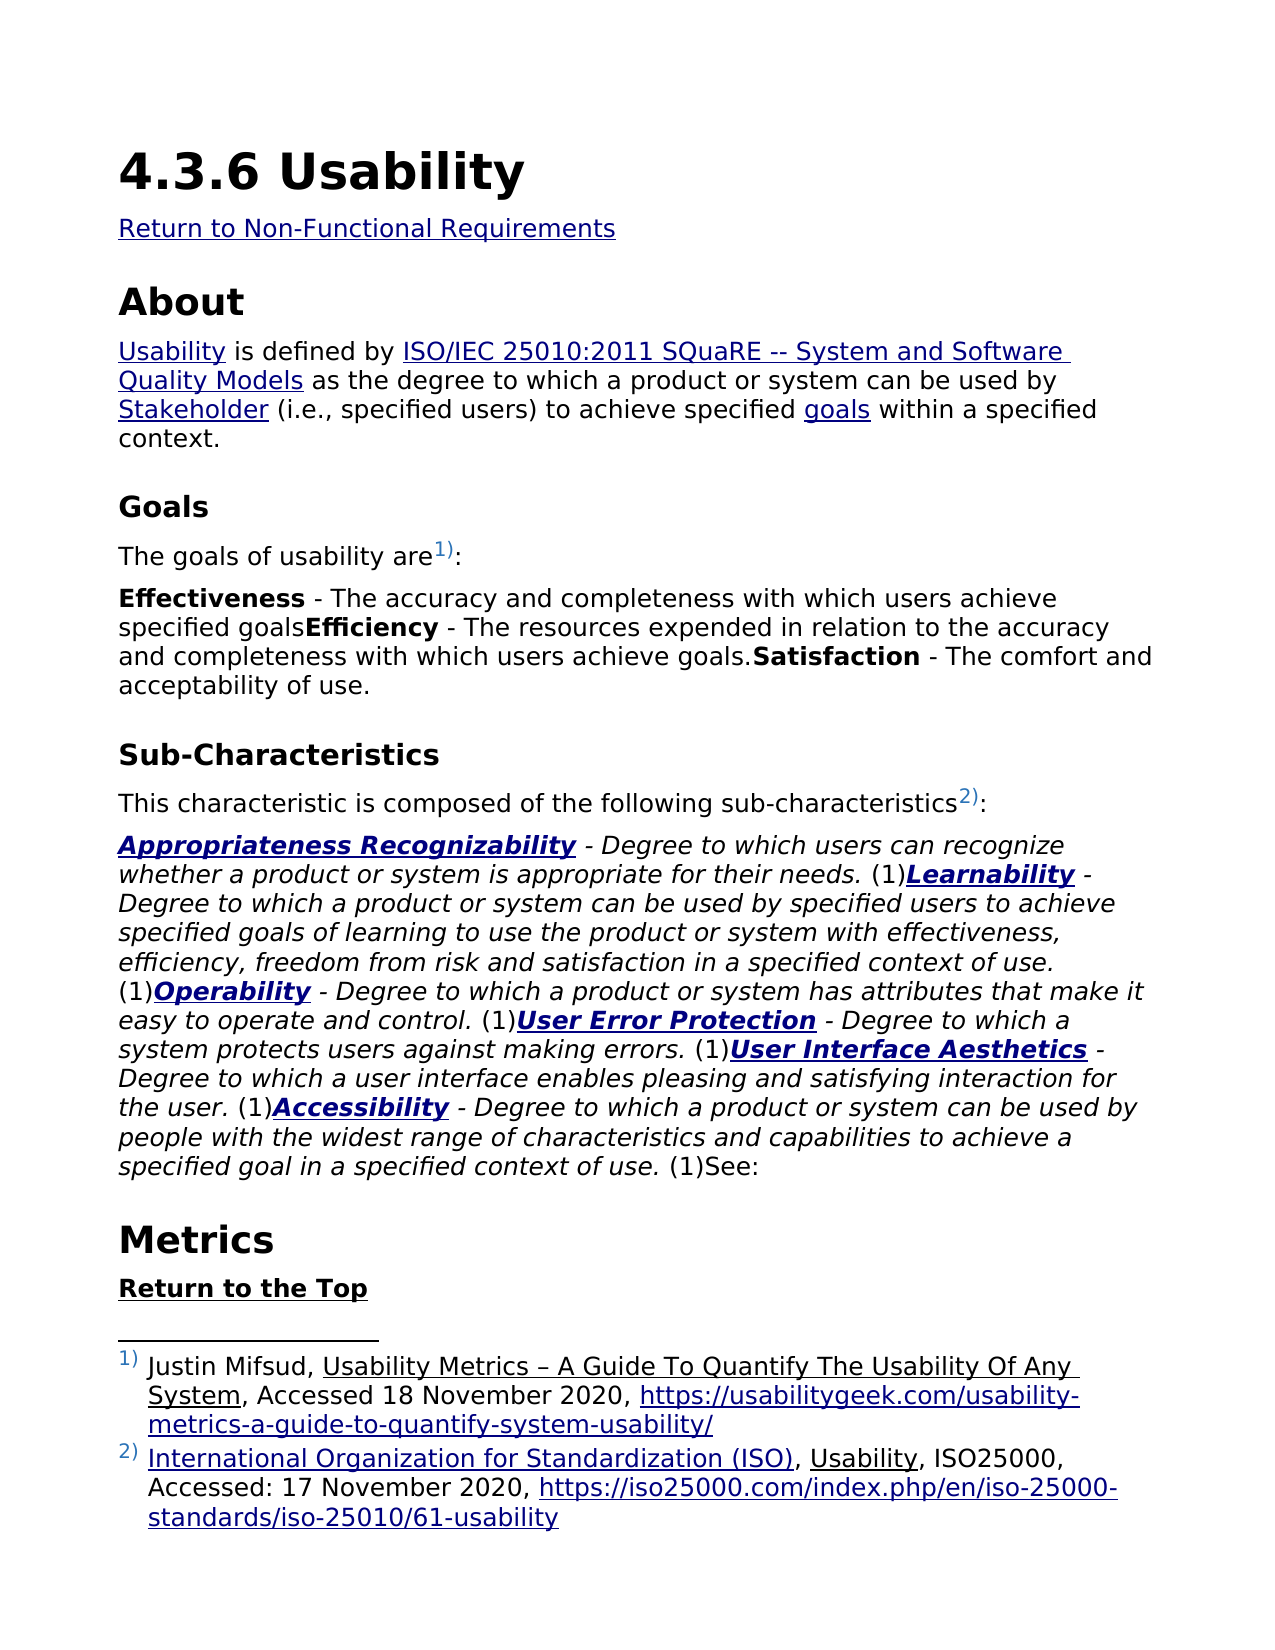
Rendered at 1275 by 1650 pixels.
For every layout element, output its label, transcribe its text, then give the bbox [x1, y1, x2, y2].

subtitle About [118, 281, 1157, 324]
text Effectiveness - The accuracy and completeness with which users achieve specified goalsEfficiency - The resources expended in relation to the accuracy and completeness with which users achieve goals.Satisfaction - The comfort and acceptability of use. [118, 584, 1157, 701]
text Return to Non-Functional Requirements [118, 214, 1157, 243]
text Return to the Top [118, 1275, 1157, 1304]
subtitle Goals [118, 491, 1157, 525]
text Usability is defined by ISO/IEC 25010:2011 SQuaRE -- System and Software Quality Models as the degree to which a product or system can be used by Stakeholder (i.e., specified users) to achieve specified goals within a specified context. [118, 337, 1157, 453]
text This characteristic is composed of the following sub-characteristics: [118, 784, 1157, 818]
text The goals of usability are: [118, 537, 1157, 571]
subtitle Sub-Characteristics [118, 738, 1157, 772]
text International Organization for Standardization (ISO), Usability, ISO25000, Accessed: 17 November 2020, https://iso25000.com/index.php/en/iso-25000-standards/iso-25010/61-usability [118, 1439, 1157, 1532]
text Appropriateness Recognizability - Degree to which users can recognize whether a product or system is appropriate for their needs. (1)Learnability - Degree to which a product or system can be used by specified users to achieve specified goals of learning to use the product or system with effectiveness, efficiency, freedom from risk and satisfaction in a specified context of use. (1)Operability - Degree to which a product or system has attributes that make it easy to operate and control. (1)User Error Protection - Degree to which a system protects users against making errors. (1)User Interface Aesthetics - Degree to which a user interface enables pleasing and satisfying interaction for the user. (1)Accessibility - Degree to which a product or system can be used by people with the widest range of characteristics and capabilities to achieve a specified goal in a specified context of use. (1)See: [118, 831, 1157, 1181]
text Justin Mifsud, Usability Metrics – A Guide To Quantify The Usability Of Any System, Accessed 18 November 2020, https://usabilitygeek.com/usability-metrics-a-guide-to-quantify-system-usability/ [118, 1347, 1157, 1439]
subtitle 4.3.6 Usability [118, 143, 1157, 201]
subtitle Metrics [118, 1218, 1157, 1262]
